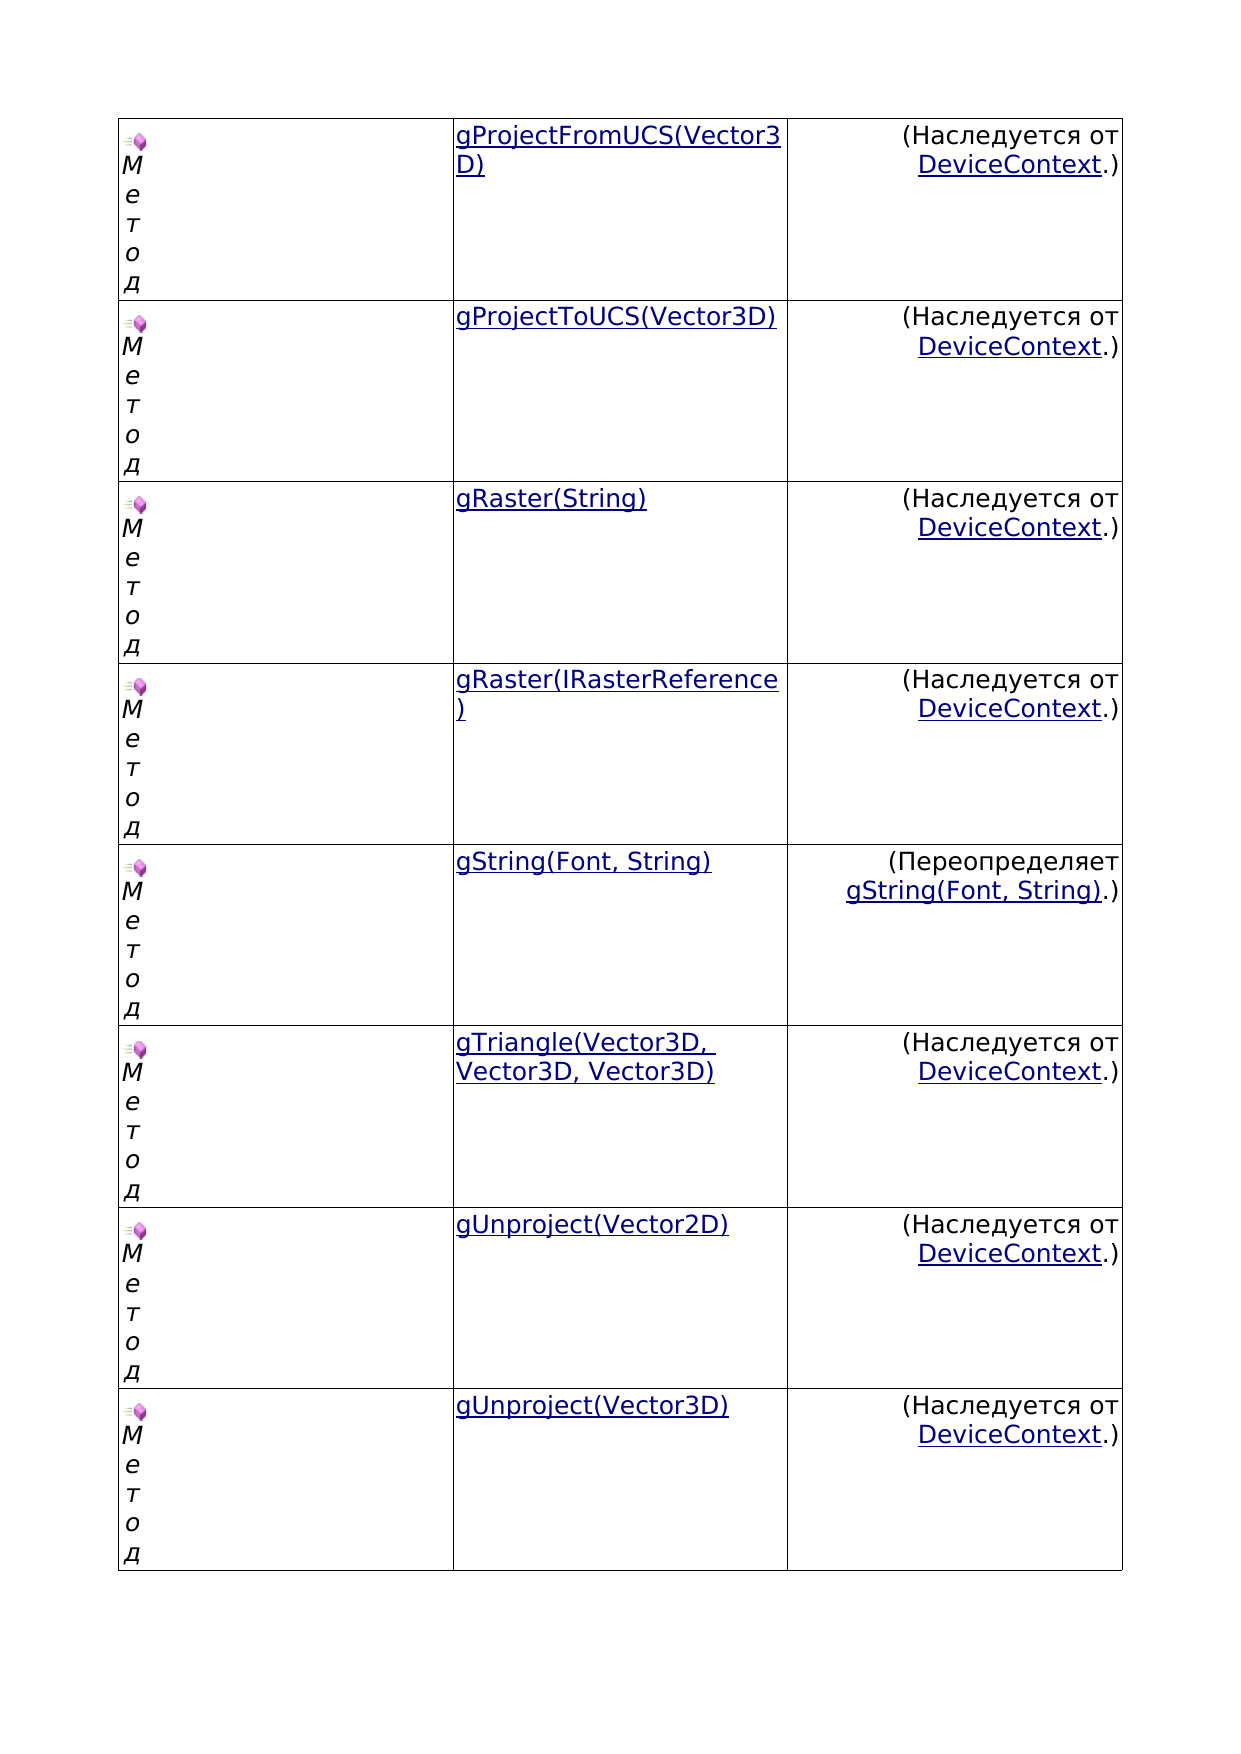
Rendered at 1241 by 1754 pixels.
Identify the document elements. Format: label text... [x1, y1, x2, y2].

table_cell (Наследуется от DeviceContext.) [788, 482, 1122, 662]
table_cell gString(Font, String) [454, 845, 787, 1025]
table_cell [119, 845, 453, 1025]
table_cell gProjectFromUCS(Vector3D) [454, 119, 787, 299]
picture [121, 1222, 147, 1240]
picture [121, 1041, 147, 1059]
table_cell [119, 119, 453, 299]
table_cell [119, 1208, 453, 1388]
table_cell [119, 301, 453, 481]
table_cell (Наследуется от DeviceContext.) [788, 664, 1122, 844]
table_cell gRaster(IRasterReference) [454, 664, 787, 844]
table_cell (Наследуется от DeviceContext.) [788, 119, 1122, 299]
picture [121, 133, 147, 151]
picture [121, 315, 147, 333]
table_cell (Наследуется от DeviceContext.) [788, 1389, 1122, 1570]
table_cell (Наследуется от DeviceContext.) [788, 301, 1122, 481]
table_cell [119, 1026, 453, 1207]
table_cell gTriangle(Vector3D, Vector3D, Vector3D) [454, 1026, 787, 1207]
picture [121, 678, 147, 696]
table_cell gRaster(String) [454, 482, 787, 662]
table_cell [119, 664, 453, 844]
table_cell gProjectToUCS(Vector3D) [454, 301, 787, 481]
table_cell [119, 482, 453, 662]
table_cell [119, 1389, 453, 1570]
table_cell (Переопределяет gString(Font, String).) [788, 845, 1122, 1025]
table_cell (Наследуется от DeviceContext.) [788, 1208, 1122, 1388]
picture [121, 496, 147, 514]
table_cell gUnproject(Vector3D) [454, 1389, 787, 1570]
table_cell (Наследуется от DeviceContext.) [788, 1026, 1122, 1207]
picture [121, 859, 147, 877]
picture [121, 1403, 147, 1421]
table_cell gUnproject(Vector2D) [454, 1208, 787, 1388]
